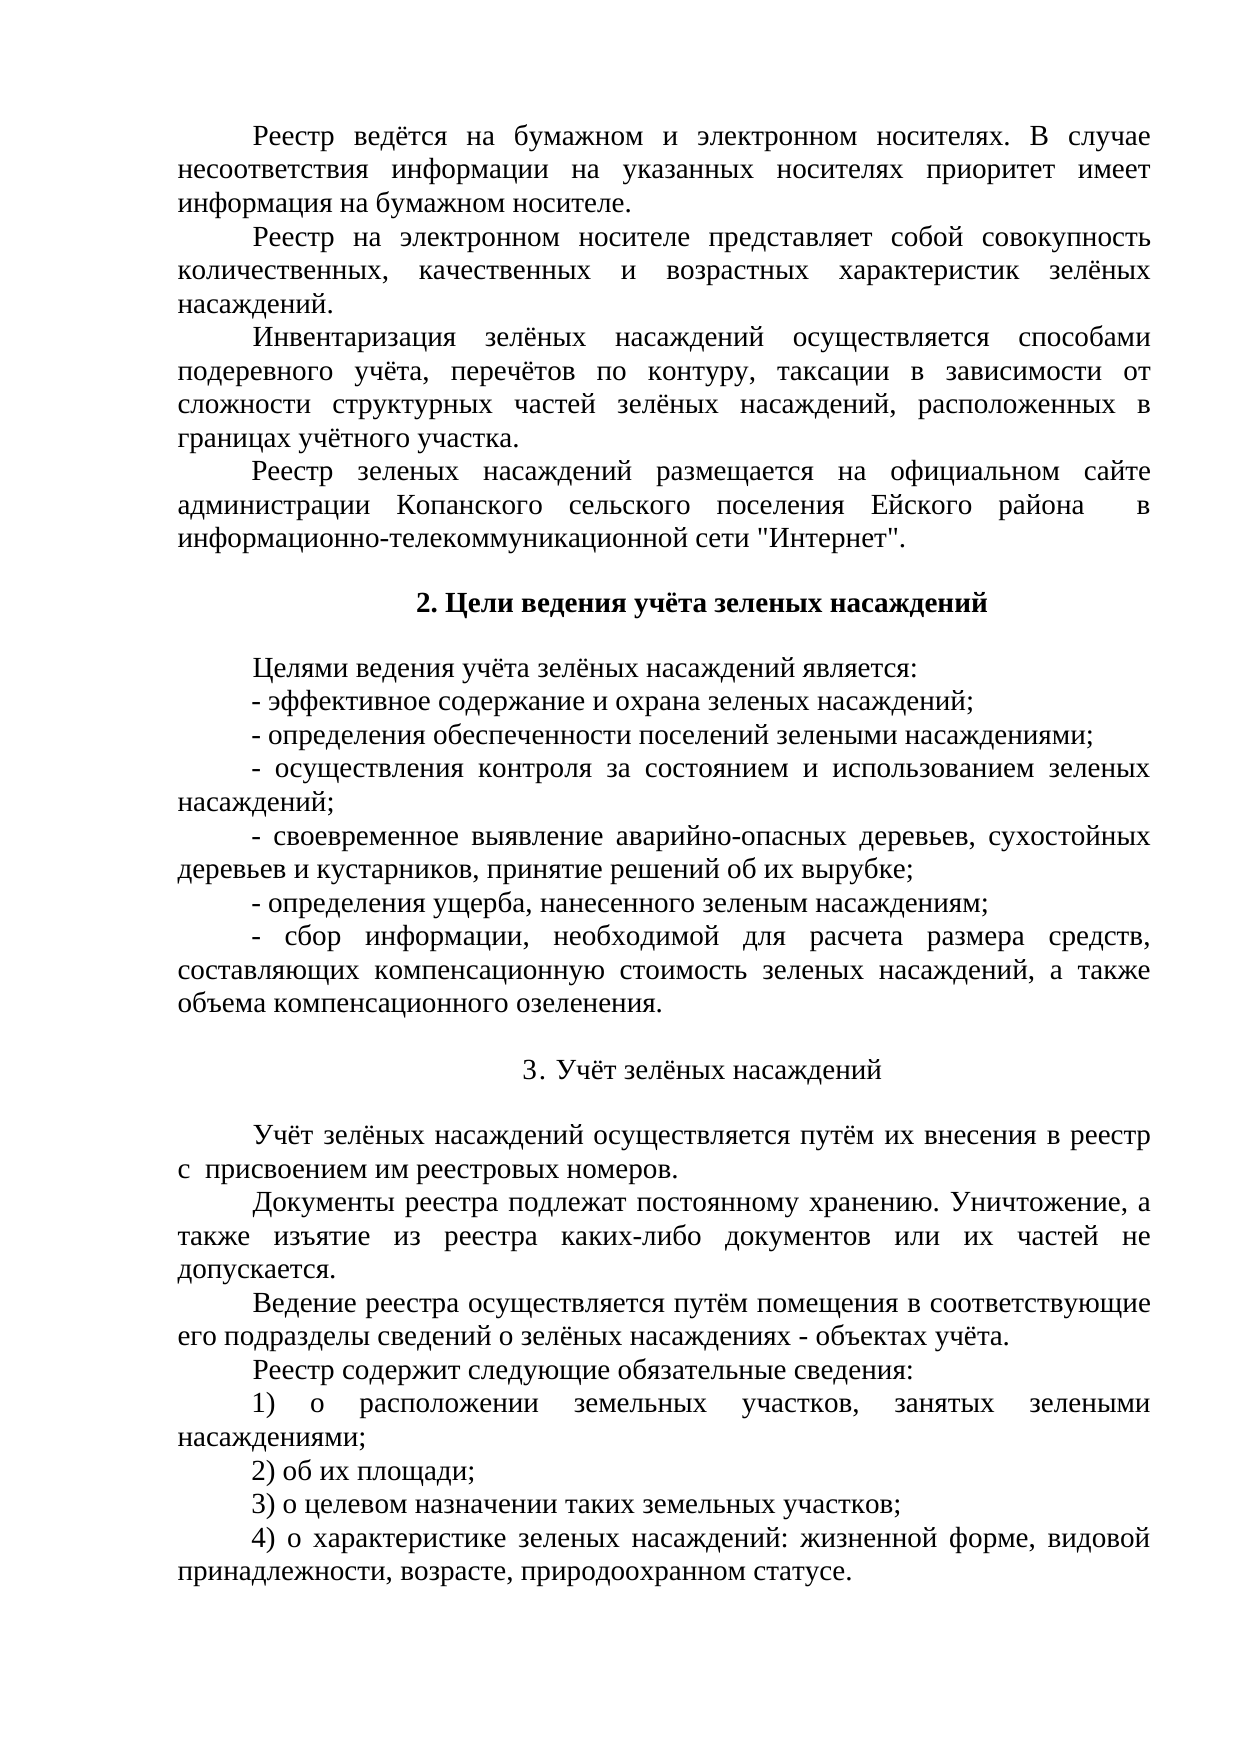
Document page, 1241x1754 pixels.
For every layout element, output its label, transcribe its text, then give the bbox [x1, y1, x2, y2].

text - эффективное содержание и охрана зеленых насаждений; [177, 683, 1152, 717]
text - своевременное выявление аварийно-опасных деревьев, сухостойных деревьев и кустарников, принятие решений об их вырубке; [177, 818, 1152, 885]
text Целями ведения учёта зелёных насаждений является: [177, 650, 1152, 683]
text Учёт зелёных насаждений осуществляется путём их внесения в реестр с присвоением им реестровых номеров. [177, 1117, 1152, 1184]
text Инвентаризация зелёных насаждений осуществляется способами подеревного учёта, перечётов по контуру, таксации в зависимости от сложности структурных частей зелёных насаждений, расположенных в границах учётного участка. [177, 319, 1152, 453]
text - определения обеспеченности поселений зелеными насаждениями; [177, 717, 1152, 751]
text 2) об их площади; [177, 1453, 1152, 1486]
text 2. Цели ведения учёта зеленых насаждений [177, 585, 1152, 619]
text 4) о характеристике зеленых насаждений: жизненной форме, видовой принадлежности, возрасте, природоохранном статусе. [177, 1520, 1152, 1587]
text 1) о расположении земельных участков, занятых зелеными насаждениями; [177, 1386, 1152, 1453]
text Документы реестра подлежат постоянному хранению. Уничтожение, а также изъятие из реестра каких-либо документов или их частей не допускается. [177, 1184, 1152, 1285]
text Реестр содержит следующие обязательные сведения: [177, 1352, 1152, 1386]
text Ведение реестра осуществляется путём помещения в соответствующие его подразделы сведений о зелёных насаждениях - объектах учёта. [177, 1285, 1152, 1352]
text - сбор информации, необходимой для расчета размера средств, составляющих компенсационную стоимость зеленых насаждений, а также объема компенсационного озеленения. [177, 918, 1152, 1019]
text - осуществления контроля за состоянием и использованием зеленых насаждений; [177, 751, 1152, 818]
text 3) о целевом назначении таких земельных участков; [177, 1486, 1152, 1520]
text Реестр ведётся на бумажном и электронном носителях. В случае несоответствия информации на указанных носителях приоритет имеет информация на бумажном носителе. [177, 118, 1152, 219]
text Реестр зеленых насаждений размещается на официальном сайте администрации Копанского сельского поселения Ейского района в информационно-телекоммуникационной сети "Интернет". [177, 453, 1152, 554]
text 3. Учёт зелёных насаждений [177, 1052, 1152, 1086]
text - определения ущерба, нанесенного зеленым насаждениям; [177, 885, 1152, 918]
text Реестр на электронном носителе представляет собой совокупность количественных, качественных и возрастных характеристик зелёных насаждений. [177, 219, 1152, 319]
